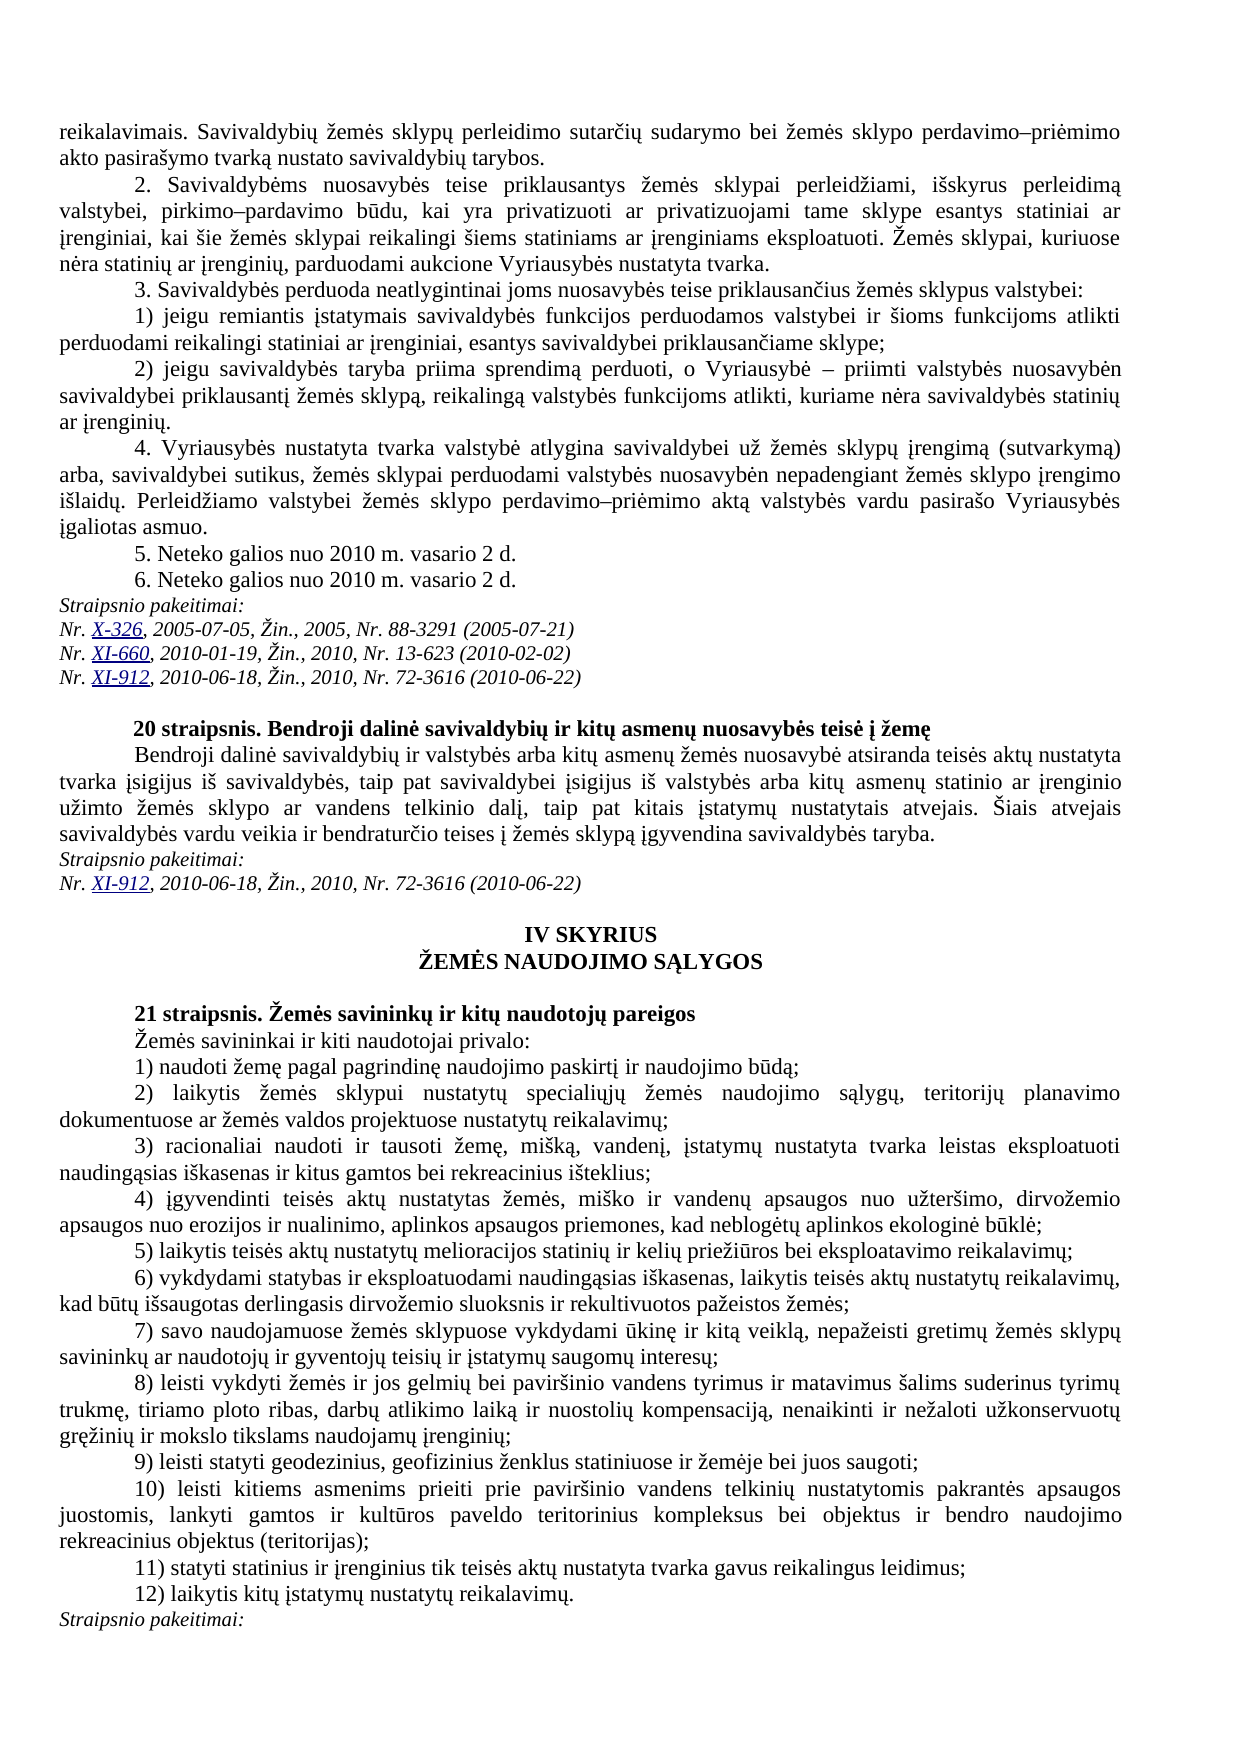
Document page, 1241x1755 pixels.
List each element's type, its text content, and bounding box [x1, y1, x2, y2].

text 1) naudoti žemę pagal pagrindinę naudojimo paskirtį ir naudojimo būdą; [59, 1053, 1122, 1079]
text 5. Neteko galios nuo 2010 m. vasario 2 d. [59, 540, 1122, 566]
text 6. Neteko galios nuo 2010 m. vasario 2 d. [59, 566, 1122, 592]
text 3) racionaliai naudoti ir tausoti žemę, mišką, vandenį, įstatymų nustatyta tvarka leistas eksploatuoti naudingąsias iškasenas ir kitus gamtos bei rekreacinius išteklius; [59, 1132, 1122, 1185]
text Nr. XI-660, 2010-01-19, Žin., 2010, Nr. 13-623 (2010-02-02) [59, 641, 1122, 665]
subtitle IV skyrius [59, 921, 1122, 948]
text 6) vykdydami statybas ir eksploatuodami naudingąsias iškasenas, laikytis teisės aktų nustatytų reikalavimų, kad būtų išsaugotas derlingasis dirvožemio sluoksnis ir rekultivuotos pažeistos žemės; [59, 1264, 1122, 1317]
text Nr. XI-912, 2010-06-18, Žin., 2010, Nr. 72-3616 (2010-06-22) [59, 665, 1122, 689]
text Nr. X-326, 2005-07-05, Žin., 2005, Nr. 88-3291 (2005-07-21) [59, 617, 1122, 641]
text 9) leisti statyti geodezinius, geofizinius ženklus statiniuose ir žemėje bei juos saugoti; [59, 1448, 1122, 1475]
text reikalavimais. Savivaldybių žemės sklypų perleidimo sutarčių sudarymo bei žemės sklypo perdavimo–priėmimo akto pasirašymo tvarką nustato savivaldybių tarybos. [59, 118, 1122, 171]
text 21 straipsnis. Žemės savininkų ir kitų naudotojų pareigos [59, 1000, 1122, 1027]
text Straipsnio pakeitimai: [59, 1607, 1122, 1631]
text 10) leisti kitiems asmenims prieiti prie paviršinio vandens telkinių nustatytomis pakrantės apsaugos juostomis, lankyti gamtos ir kultūros paveldo teritorinius kompleksus bei objektus ir bendro naudojimo rekreacinius objektus (teritorijas); [59, 1475, 1122, 1554]
text 8) leisti vykdyti žemės ir jos gelmių bei paviršinio vandens tyrimus ir matavimus šalims suderinus tyrimų trukmę, tiriamo ploto ribas, darbų atlikimo laiką ir nuostolių kompensaciją, nenaikinti ir nežaloti užkonservuotų gręžinių ir mokslo tikslams naudojamų įrenginių; [59, 1369, 1122, 1448]
text Straipsnio pakeitimai: [59, 592, 1122, 617]
text 12) laikytis kitų įstatymų nustatytų reikalavimų. [59, 1580, 1122, 1607]
text 2. Savivaldybėms nuosavybės teise priklausantys žemės sklypai perleidžiami, išskyrus perleidimą valstybei, pirkimo–pardavimo būdu, kai yra privatizuoti ar privatizuojami tame sklype esantys statiniai ar įrenginiai, kai šie žemės sklypai reikalingi šiems statiniams ar įrenginiams eksploatuoti. Žemės sklypai, kuriuose nėra statinių ar įrenginių, parduodami aukcione Vyriausybės nustatyta tvarka. [59, 171, 1122, 276]
text 2) laikytis žemės sklypui nustatytų specialiųjų žemės naudojimo sąlygų, teritorijų planavimo dokumentuose ar žemės valdos projektuose nustatytų reikalavimų; [59, 1079, 1122, 1132]
text 20 straipsnis. Bendroji dalinė savivaldybių ir kitų asmenų nuosavybės teisė į žemę [133, 715, 1122, 741]
text Straipsnio pakeitimai: [59, 847, 1122, 871]
text 1) jeigu remiantis įstatymais savivaldybės funkcijos perduodamos valstybei ir šioms funkcijoms atlikti perduodami reikalingi statiniai ar įrenginiai, esantys savivaldybei priklausančiame sklype; [59, 303, 1122, 355]
text Bendroji dalinė savivaldybių ir valstybės arba kitų asmenų žemės nuosavybė atsiranda teisės aktų nustatyta tvarka įsigijus iš savivaldybės, taip pat savivaldybei įsigijus iš valstybės arba kitų asmenų statinio ar įrenginio užimto žemės sklypo ar vandens telkinio dalį, taip pat kitais įstatymų nustatytais atvejais. Šiais atvejais savivaldybės vardu veikia ir bendraturčio teises į žemės sklypą įgyvendina savivaldybės taryba. [59, 741, 1122, 847]
text 2) jeigu savivaldybės taryba priima sprendimą perduoti, o Vyriausybė – priimti valstybės nuosavybėn savivaldybei priklausantį žemės sklypą, reikalingą valstybės funkcijoms atlikti, kuriame nėra savivaldybės statinių ar įrenginių. [59, 355, 1122, 434]
text 3. Savivaldybės perduoda neatlygintinai joms nuosavybės teise priklausančius žemės sklypus valstybei: [59, 276, 1122, 303]
text Nr. XI-912, 2010-06-18, Žin., 2010, Nr. 72-3616 (2010-06-22) [59, 871, 1122, 895]
subtitle Žemės naudojimo sąlygos [59, 948, 1122, 974]
text 7) savo naudojamuose žemės sklypuose vykdydami ūkinę ir kitą veiklą, nepažeisti gretimų žemės sklypų savininkų ar naudotojų ir gyventojų teisių ir įstatymų saugomų interesų; [59, 1317, 1122, 1369]
text Žemės savininkai ir kiti naudotojai privalo: [59, 1027, 1122, 1053]
text 4. Vyriausybės nustatyta tvarka valstybė atlygina savivaldybei už žemės sklypų įrengimą (sutvarkymą) arba, savivaldybei sutikus, žemės sklypai perduodami valstybės nuosavybėn nepadengiant žemės sklypo įrengimo išlaidų. Perleidžiamo valstybei žemės sklypo perdavimo–priėmimo aktą valstybės vardu pasirašo Vyriausybės įgaliotas asmuo. [59, 434, 1122, 540]
text 11) statyti statinius ir įrenginius tik teisės aktų nustatyta tvarka gavus reikalingus leidimus; [59, 1554, 1122, 1580]
text 5) laikytis teisės aktų nustatytų melioracijos statinių ir kelių priežiūros bei eksploatavimo reikalavimų; [59, 1238, 1122, 1264]
text 4) įgyvendinti teisės aktų nustatytas žemės, miško ir vandenų apsaugos nuo užteršimo, dirvožemio apsaugos nuo erozijos ir nualinimo, aplinkos apsaugos priemones, kad neblogėtų aplinkos ekologinė būklė; [59, 1185, 1122, 1238]
